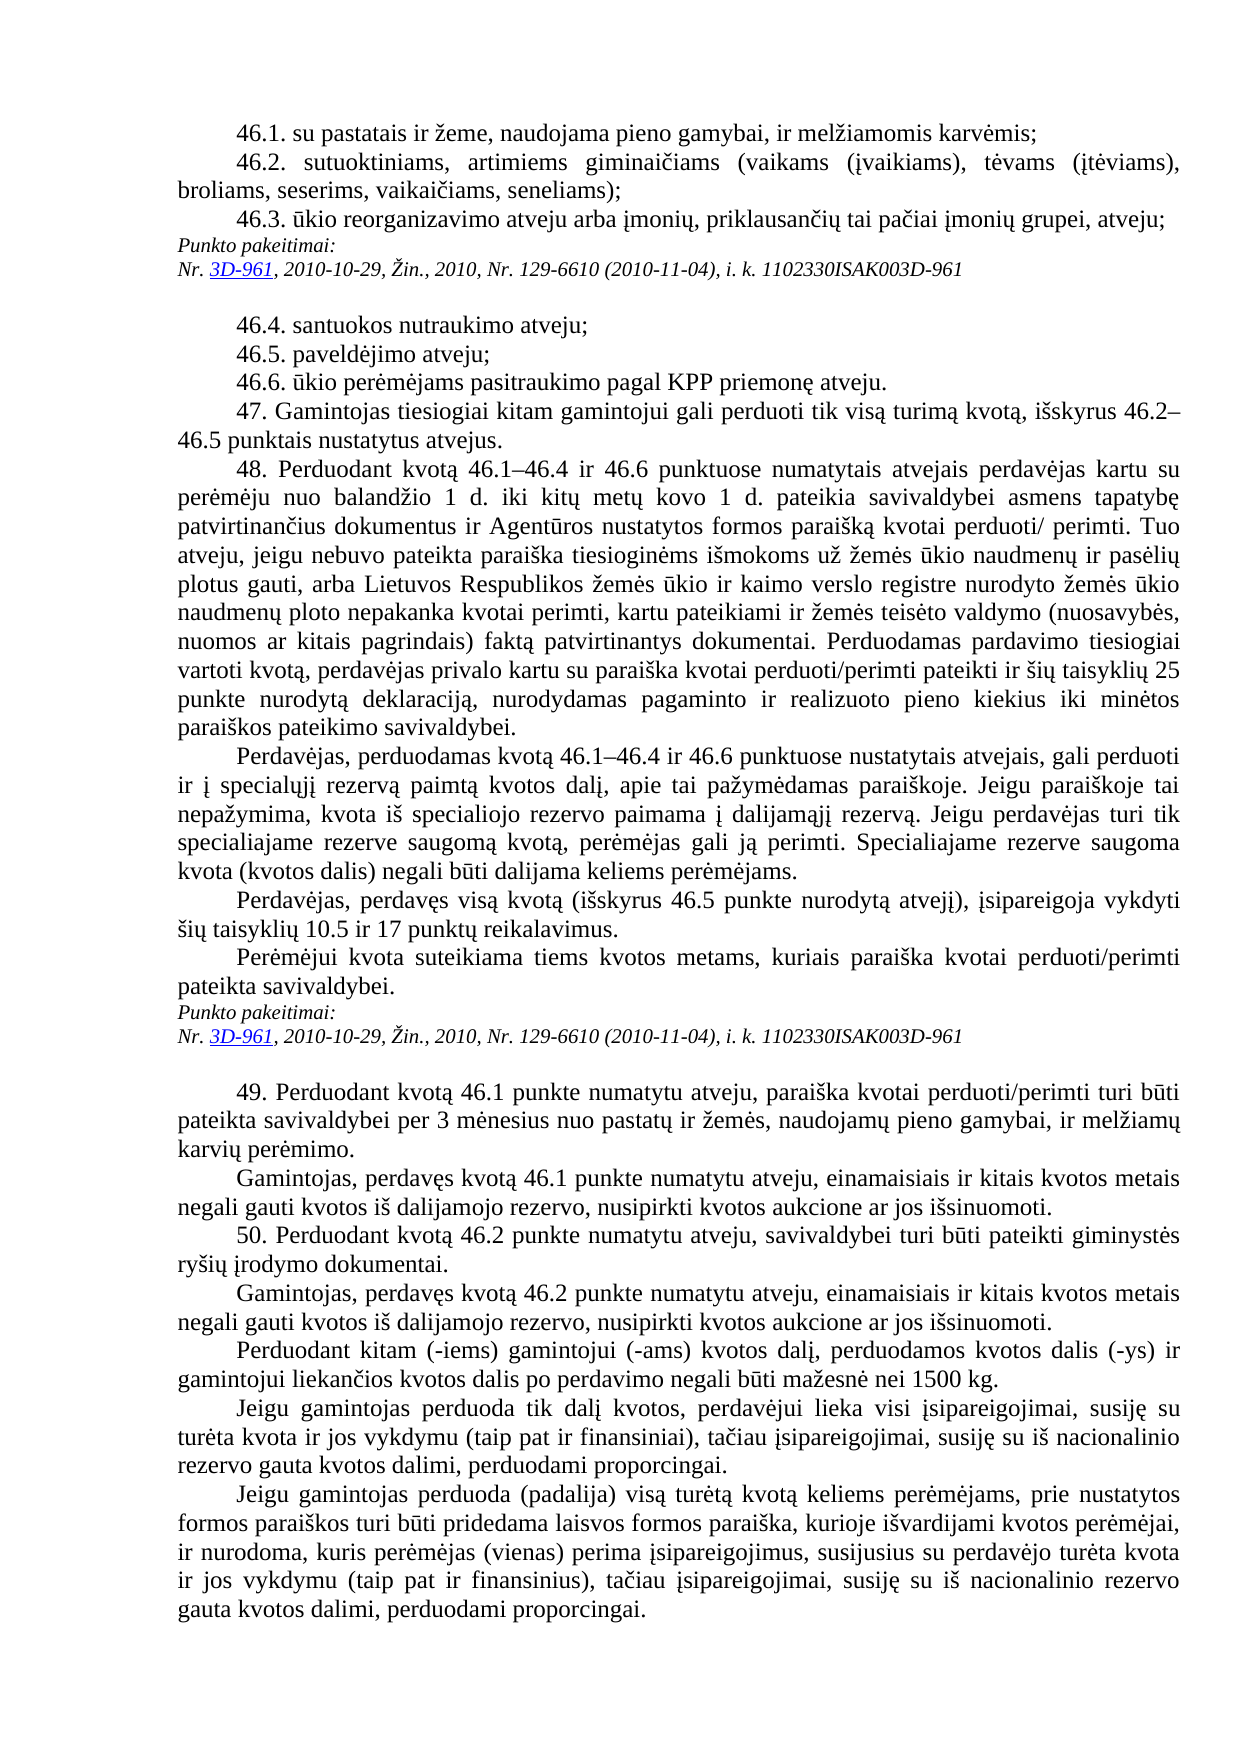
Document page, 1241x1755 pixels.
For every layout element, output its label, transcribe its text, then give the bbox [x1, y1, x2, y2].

text 47. Gamintojas tiesiogiai kitam gamintojui gali perduoti tik visą turimą kvotą, išskyrus 46.2–46.5 punktais nustatytus atvejus. [177, 396, 1181, 454]
text Perduodant kitam (-iems) gamintojui (-ams) kvotos dalį, perduodamos kvotos dalis (-ys) ir gamintojui liekančios kvotos dalis po perdavimo negali būti mažesnė nei 1500 kg. [177, 1336, 1181, 1393]
text 46.5. paveldėjimo atveju; [177, 339, 1181, 367]
text 46.4. santuokos nutraukimo atveju; [177, 310, 1181, 339]
text Jeigu gamintojas perduoda (padalija) visą turėtą kvotą keliems perėmėjams, prie nustatytos formos paraiškos turi būti pridedama laisvos formos paraiška, kurioje išvardijami kvotos perėmėjai, ir nurodoma, kuris perėmėjas (vienas) perima įsipareigojimus, susijusius su perdavėjo turėta kvota ir jos vykdymu (taip pat ir finansinius), tačiau įsipareigojimai, susiję su iš nacionalinio rezervo gauta kvotos dalimi, perduodami proporcingai. [177, 1479, 1181, 1623]
text 46.1. su pastatais ir žeme, naudojama pieno gamybai, ir melžiamomis karvėmis; [177, 118, 1181, 147]
text Gamintojas, perdavęs kvotą 46.2 punkte numatytu atveju, einamaisiais ir kitais kvotos metais negali gauti kvotos iš dalijamojo rezervo, nusipirkti kvotos aukcione ar jos išsinuomoti. [177, 1278, 1181, 1336]
text Gamintojas, perdavęs kvotą 46.1 punkte numatytu atveju, einamaisiais ir kitais kvotos metais negali gauti kvotos iš dalijamojo rezervo, nusipirkti kvotos aukcione ar jos išsinuomoti. [177, 1163, 1181, 1221]
text 46.2. sutuoktiniams, artimiems giminaičiams (vaikams (įvaikiams), tėvams (įtėviams), broliams, seserims, vaikaičiams, seneliams); [177, 147, 1181, 204]
text 46.3. ūkio reorganizavimo atveju arba įmonių, priklausančių tai pačiai įmonių grupei, atveju; [177, 204, 1181, 233]
text 50. Perduodant kvotą 46.2 punkte numatytu atveju, savivaldybei turi būti pateikti giminystės ryšių įrodymo dokumentai. [177, 1221, 1181, 1278]
text Perdavėjas, perduodamas kvotą 46.1–46.4 ir 46.6 punktuose nustatytais atvejais, gali perduoti ir į specialųjį rezervą paimtą kvotos dalį, apie tai pažymėdamas paraiškoje. Jeigu paraiškoje tai nepažymima, kvota iš specialiojo rezervo paimama į dalijamąjį rezervą. Jeigu perdavėjas turi tik specialiajame rezerve saugomą kvotą, perėmėjas gali ją perimti. Specialiajame rezerve saugoma kvota (kvotos dalis) negali būti dalijama keliems perėmėjams. [177, 741, 1181, 885]
text Punkto pakeitimai: [177, 1000, 1181, 1024]
text 48. Perduodant kvotą 46.1–46.4 ir 46.6 punktuose numatytais atvejais perdavėjas kartu su perėmėju nuo balandžio 1 d. iki kitų metų kovo 1 d. pateikia savivaldybei asmens tapatybę patvirtinančius dokumentus ir Agentūros nustatytos formos paraišką kvotai perduoti/ perimti. Tuo atveju, jeigu nebuvo pateikta paraiška tiesioginėms išmokoms už žemės ūkio naudmenų ir pasėlių plotus gauti, arba Lietuvos Respublikos žemės ūkio ir kaimo verslo registre nurodyto žemės ūkio naudmenų ploto nepakanka kvotai perimti, kartu pateikiami ir žemės teisėto valdymo (nuosavybės, nuomos ar kitais pagrindais) faktą patvirtinantys dokumentai. Perduodamas pardavimo tiesiogiai vartoti kvotą, perdavėjas privalo kartu su paraiška kvotai perduoti/perimti pateikti ir šių taisyklių 25 punkte nurodytą deklaraciją, nurodydamas pagaminto ir realizuoto pieno kiekius iki minėtos paraiškos pateikimo savivaldybei. [177, 454, 1181, 741]
text Nr. 3D-961, 2010-10-29, Žin., 2010, Nr. 129-6610 (2010-11-04), i. k. 1102330ISAK003D-961 [177, 1024, 1181, 1048]
text Perdavėjas, perdavęs visą kvotą (išskyrus 46.5 punkte nurodytą atvejį), įsipareigoja vykdyti šių taisyklių 10.5 ir 17 punktų reikalavimus. [177, 885, 1181, 942]
text Punkto pakeitimai: [177, 233, 1181, 257]
text 49. Perduodant kvotą 46.1 punkte numatytu atveju, paraiška kvotai perduoti/perimti turi būti pateikta savivaldybei per 3 mėnesius nuo pastatų ir žemės, naudojamų pieno gamybai, ir melžiamų karvių perėmimo. [177, 1077, 1181, 1163]
text Nr. 3D-961, 2010-10-29, Žin., 2010, Nr. 129-6610 (2010-11-04), i. k. 1102330ISAK003D-961 [177, 257, 1181, 281]
text Jeigu gamintojas perduoda tik dalį kvotos, perdavėjui lieka visi įsipareigojimai, susiję su turėta kvota ir jos vykdymu (taip pat ir finansiniai), tačiau įsipareigojimai, susiję su iš nacionalinio rezervo gauta kvotos dalimi, perduodami proporcingai. [177, 1393, 1181, 1479]
text 46.6. ūkio perėmėjams pasitraukimo pagal KPP priemonę atveju. [177, 367, 1181, 396]
text Perėmėjui kvota suteikiama tiems kvotos metams, kuriais paraiška kvotai perduoti/perimti pateikta savivaldybei. [177, 942, 1181, 1000]
